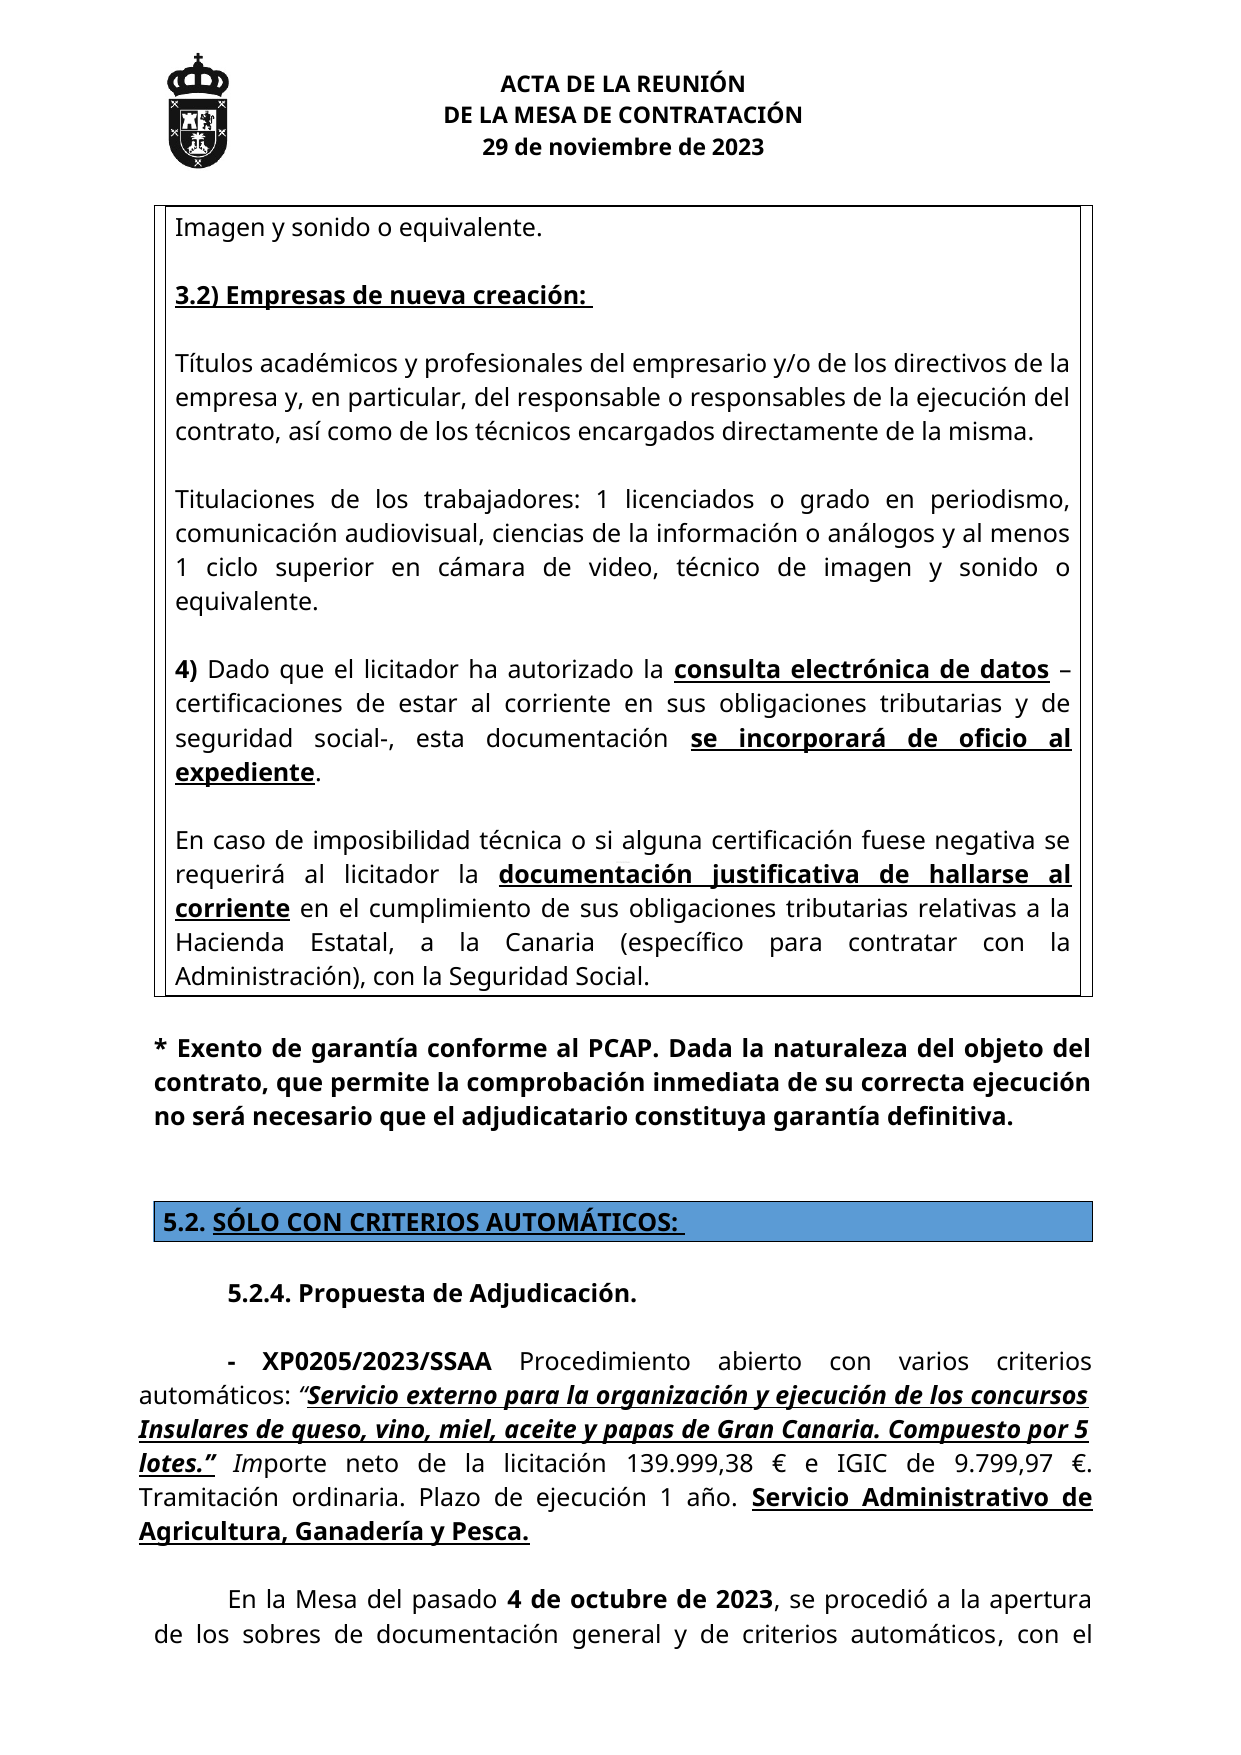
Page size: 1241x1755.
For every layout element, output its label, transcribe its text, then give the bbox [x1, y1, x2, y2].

text 5.2. SÓLO CON CRITERIOS AUTOMÁTICOS: [155, 1202, 1092, 1241]
text * Exento de garantía conforme al PCAP. Dada la naturaleza del objeto del contrato, que permite la comprobación inmediata de su correcta ejecución no será necesario que el adjudicatario constituya garantía definitiva. [153, 1031, 1093, 1133]
table_header 1) Los poderes de representación, debidamente bastanteados por la Asesoría Jurídica de esta Corporación, sita en la calle Bravo Murillo nº 25- 2ª planta, de Las Palmas de Gran Canaria, teléfonos 928.219683/4/5/. Trámite disponible en https://cabildo.grancanaria.com/busqueda?articleId=65963 2) Solvencia económica financiera: Volumen anual de negocios, o bien volumen anual de negocios en el ámbito al que se refiera el contrato, referido al mejor ejercicio dentro de los tres últimos disponibles en función de las fechas de constitución o de inicio de actividades del empresario y de presentación de las ofertas, deberá ser al menos de 100.000 €. En el caso que atendiendo a la fecha de constitución o inicio de actividades no alcancen las mismas el período de tres años, se exigirá que el licitador disponga del mínimo de solvencia exigido respecto del ejercicio de mayor volumen de los ejercicios disponibles. El volumen anual de negocios del licitador o candidato se acreditará por medio de sus cuentas anuales aprobadas y depositadas en el Registro Mercantil, si el empresario estuviera inscrito en dicho registro, y en caso contrario por las depositadas en el registro oficial en que deba estar inscrito. Los empresarios individuales no inscritos en el Registro Mercantil acreditarán su volumen anual de negocios mediante sus libros de inventarios y cuentas anuales legalizados por el Registro Mercantil. 3) Solvencia Técnica o Profesional: 3.1) Empresas que no son de nueva creación: Títulos académicos y profesionales del empresario y/o de los directivos de la empresa y, en particular, del responsable o responsables de la ejecución del contrato, así como de los técnicos encargados directamente de la misma Titulaciones de los trabajadores: 1licenciados o grado en periodismo, comunicación audiovisual, ciencias de la información o análogos y al menos 1 ciclo superior en cámara de video, técnico de Imagen y sonido o equivalente. 3.2) Empresas de nueva creación: Títulos académicos y profesionales del empresario y/o de los directivos de la empresa y, en particular, del responsable o responsables de la ejecución del contrato, así como de los técnicos encargados directamente de la misma. Titulaciones de los trabajadores: 1 licenciados o grado en periodismo, comunicación audiovisual, ciencias de la información o análogos y al menos 1 ciclo superior en cámara de video, técnico de imagen y sonido o equivalente. 4) Dado que el licitador ha autorizado la consulta electrónica de datos –certificaciones de estar al corriente en sus obligaciones tributarias y de seguridad social-, esta documentación se incorporará de oficio al expediente. En caso de imposibilidad técnica o si alguna certificación fuese negativa se requerirá al licitador la documentación justificativa de hallarse al corriente en el cumplimiento de sus obligaciones tributarias relativas a la Hacienda Estatal, a la Canaria (específico para contratar con la Administración), con la Seguridad Social. [166, 207, 1080, 853]
text - XP0205/2023/SSAA Procedimiento abierto con varios criterios automáticos: “Servicio externo para la organización y ejecución de los concursos Insulares de queso, vino, miel, aceite y papas de Gran Canaria. Compuesto por 5 lotes.” Importe neto de la licitación 139.999,38 € e IGIC de 9.799,97 €. Tramitación ordinaria. Plazo de ejecución 1 año. Servicio Administrativo de Agricultura, Ganadería y Pesca. [139, 1344, 1093, 1548]
text En la Mesa del pasado 4 de octubre de 2023, se procedió a la apertura de los sobres de documentación general y de criterios automáticos, con el [153, 1582, 1093, 1650]
text 5.2.4. Propuesta de Adjudicación. [153, 1276, 1093, 1310]
